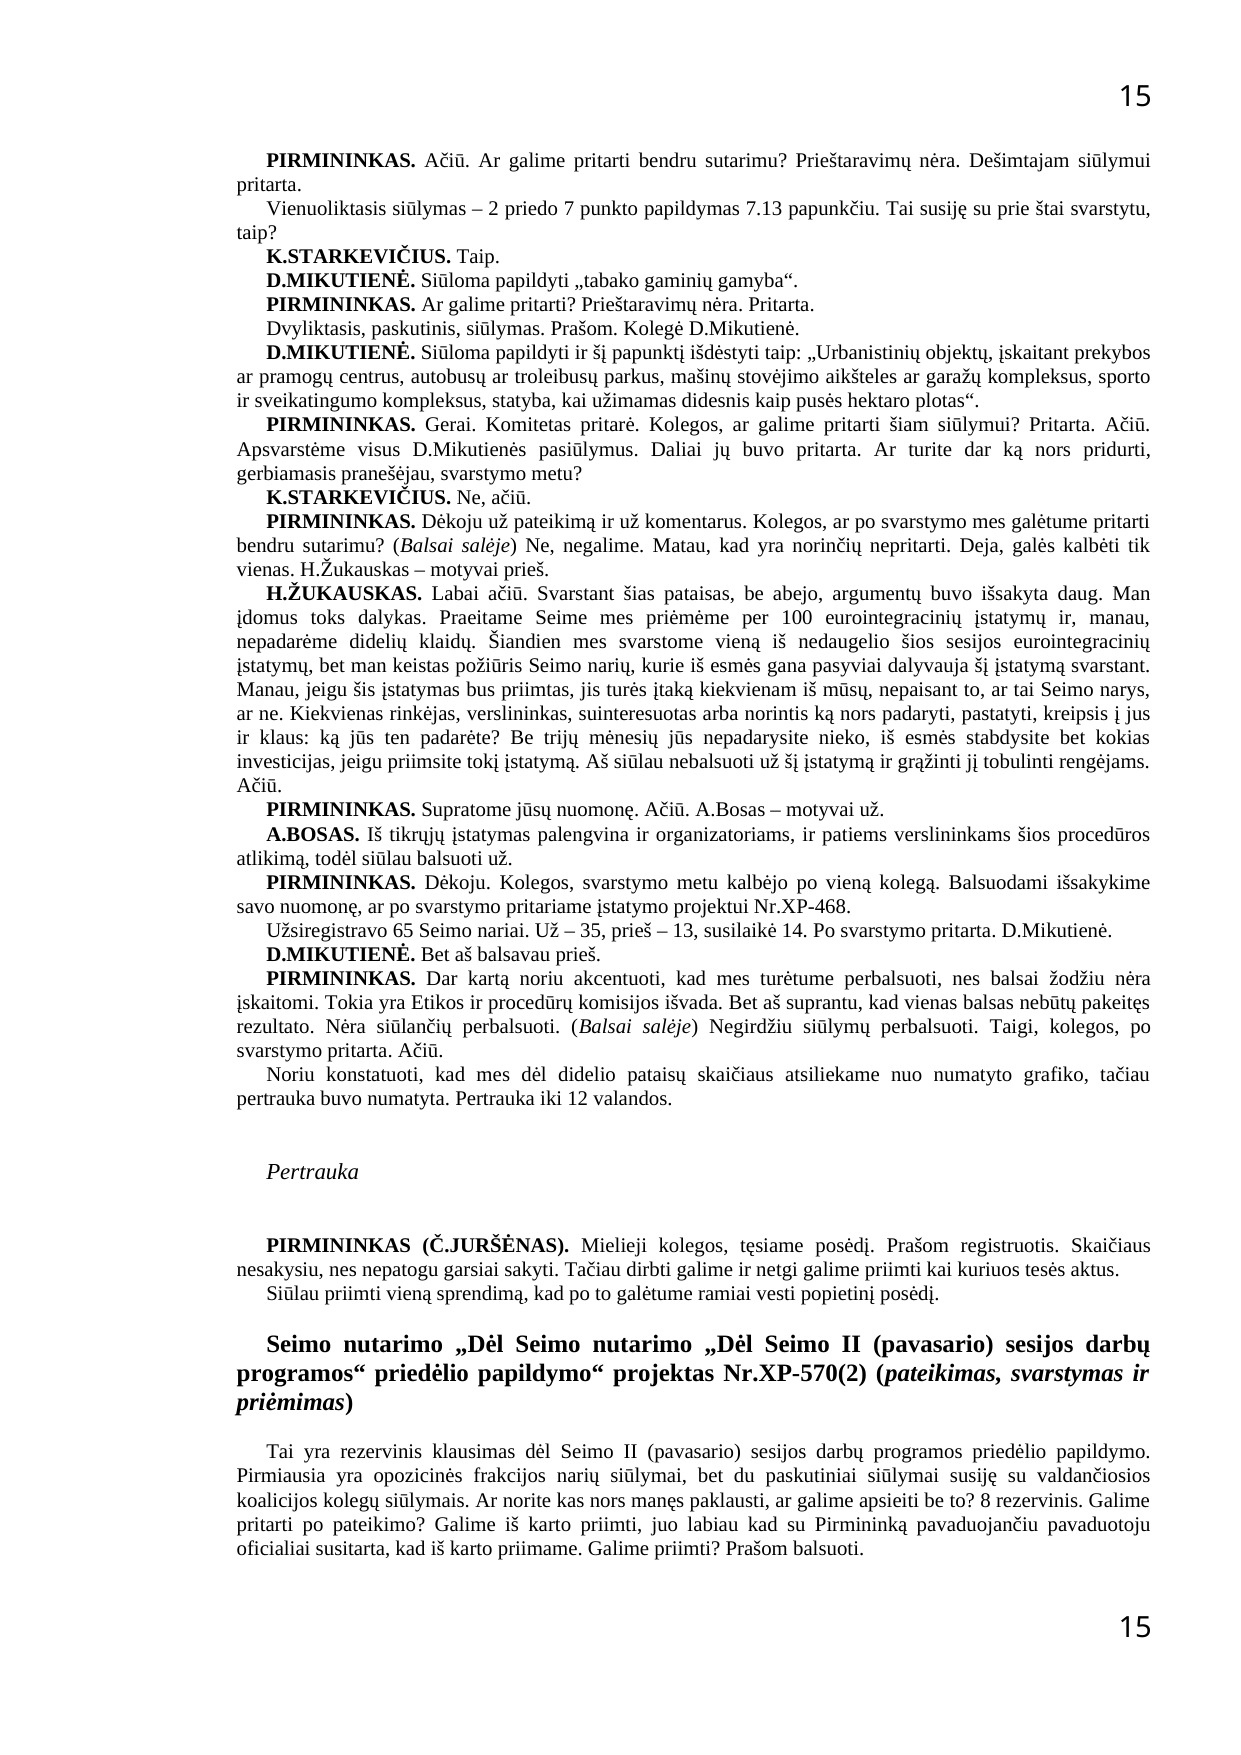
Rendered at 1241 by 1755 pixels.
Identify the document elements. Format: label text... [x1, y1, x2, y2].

text Noriu konstatuoti, kad mes dėl didelio pataisų skaičiaus atsiliekame nuo numatyto grafiko, tačiau pertrauka buvo numatyta. Pertrauka iki 12 valandos. [236, 1062, 1152, 1110]
text D.MIKUTIENĖ. Siūloma papildyti „tabako gaminių gamyba“. [236, 268, 1152, 292]
text Dvyliktasis, paskutinis, siūlymas. Prašom. Kolegė D.Mikutienė. [236, 316, 1152, 340]
text Tai yra rezervinis klausimas dėl Seimo II (pavasario) sesijos darbų programos priedėlio papildymo. Pirmiausia yra opozicinės frakcijos narių siūlymai, bet du paskutiniai siūlymai susiję su valdančiosios koalicijos kolegų siūlymais. Ar norite kas nors manęs paklausti, ar galime apsieiti be to? 8 rezervinis. Galime pritarti po pateikimo? Galime iš karto priimti, juo labiau kad su Pirmininką pavaduojančiu pavaduotoju oficialiai susitarta, kad iš karto priimame. Galime priimti? Prašom balsuoti. [236, 1439, 1152, 1560]
text H.ŽUKAUSKAS. Labai ačiū. Svarstant šias pataisas, be abejo, argumentų buvo išsakyta daug. Man įdomus toks dalykas. Praeitame Seime mes priėmėme per 100 eurointegracinių įstatymų ir, manau, nepadarėme didelių klaidų. Šiandien mes svarstome vieną iš nedaugelio šios sesijos eurointegracinių įstatymų, bet man keistas požiūris Seimo narių, kurie iš esmės gana pasyviai dalyvauja šį įstatymą svarstant. Manau, jeigu šis įstatymas bus priimtas, jis turės įtaką kiekvienam iš mūsų, nepaisant to, ar tai Seimo narys, ar ne. Kiekvienas rinkėjas, verslininkas, suinteresuotas arba norintis ką nors padaryti, pastatyti, kreipsis į jus ir klaus: ką jūs ten padarėte? Be trijų mėnesių jūs nepadarysite nieko, iš esmės stabdysite bet kokias investicijas, jeigu priimsite tokį įstatymą. Aš siūlau nebalsuoti už šį įstatymą ir grąžinti jį tobulinti rengėjams. Ačiū. [236, 581, 1152, 797]
text PIRMININKAS. Ar galime pritarti? Prieštaravimų nėra. Pritarta. [236, 292, 1152, 316]
text Siūlau priimti vieną sprendimą, kad po to galėtume ramiai vesti popietinį posėdį. [236, 1281, 1152, 1305]
text Pertrauka [236, 1158, 1152, 1185]
text D.MIKUTIENĖ. Bet aš balsavau prieš. [236, 942, 1152, 966]
text PIRMININKAS. Dar kartą noriu akcentuoti, kad mes turėtume perbalsuoti, nes balsai žodžiu nėra įskaitomi. Tokia yra Etikos ir procedūrų komisijos išvada. Bet aš suprantu, kad vienas balsas nebūtų pakeitęs rezultato. Nėra siūlančių perbalsuoti. (Balsai salėje) Negirdžiu siūlymų perbalsuoti. Taigi, kolegos, po svarstymo pritarta. Ačiū. [236, 966, 1152, 1062]
text K.STARKEVIČIUS. Taip. [236, 244, 1152, 268]
text A.BOSAS. Iš tikrųjų įstatymas palengvina ir organizatoriams, ir patiems verslininkams šios procedūros atlikimą, todėl siūlau balsuoti už. [236, 821, 1152, 869]
text D.MIKUTIENĖ. Siūloma papildyti ir šį papunktį išdėstyti taip: „Urbanistinių objektų, įskaitant prekybos ar pramogų centrus, autobusų ar troleibusų parkus, mašinų stovėjimo aikšteles ar garažų kompleksus, sporto ir sveikatingumo kompleksus, statyba, kai užimamas didesnis kaip pusės hektaro plotas“. [236, 340, 1152, 412]
text PIRMININKAS. Ačiū. Ar galime pritarti bendru sutarimu? Prieštaravimų nėra. Dešimtajam siūlymui pritarta. [236, 148, 1152, 196]
text PIRMININKAS. Gerai. Komitetas pritarė. Kolegos, ar galime pritarti šiam siūlymui? Pritarta. Ačiū. Apsvarstėme visus D.Mikutienės pasiūlymus. Daliai jų buvo pritarta. Ar turite dar ką nors pridurti, gerbiamasis pranešėjau, svarstymo metu? [236, 412, 1152, 484]
text Užsiregistravo 65 Seimo nariai. Už – 35, prieš – 13, susilaikė 14. Po svarstymo pritarta. D.Mikutienė. [236, 918, 1152, 942]
text Vienuoliktasis siūlymas – 2 priedo 7 punkto papildymas 7.13 papunkčiu. Tai susiję su prie štai svarstytu, taip? [236, 196, 1152, 244]
text Seimo nutarimo „Dėl Seimo nutarimo „Dėl Seimo II (pavasario) sesijos darbų programos“ priedėlio papildymo“ projektas Nr.XP-570(2) (pateikimas, svarstymas ir priėmimas) [236, 1329, 1152, 1415]
text K.STARKEVIČIUS. Ne, ačiū. [236, 484, 1152, 509]
text PIRMININKAS. Supratome jūsų nuomonę. Ačiū. A.Bosas – motyvai už. [236, 797, 1152, 821]
text PIRMININKAS (Č.JURŠĖNAS). Mielieji kolegos, tęsiame posėdį. Prašom registruotis. Skaičiaus nesakysiu, nes nepatogu garsiai sakyti. Tačiau dirbti galime ir netgi galime priimti kai kuriuos tesės aktus. [236, 1233, 1152, 1281]
text PIRMININKAS. Dėkoju. Kolegos, svarstymo metu kalbėjo po vieną kolegą. Balsuodami išsakykime savo nuomonę, ar po svarstymo pritariame įstatymo projektui Nr.XP-468. [236, 869, 1152, 918]
text PIRMININKAS. Dėkoju už pateikimą ir už komentarus. Kolegos, ar po svarstymo mes galėtume pritarti bendru sutarimu? (Balsai salėje) Ne, negalime. Matau, kad yra norinčių nepritarti. Deja, galės kalbėti tik vienas. H.Žukauskas – motyvai prieš. [236, 509, 1152, 581]
